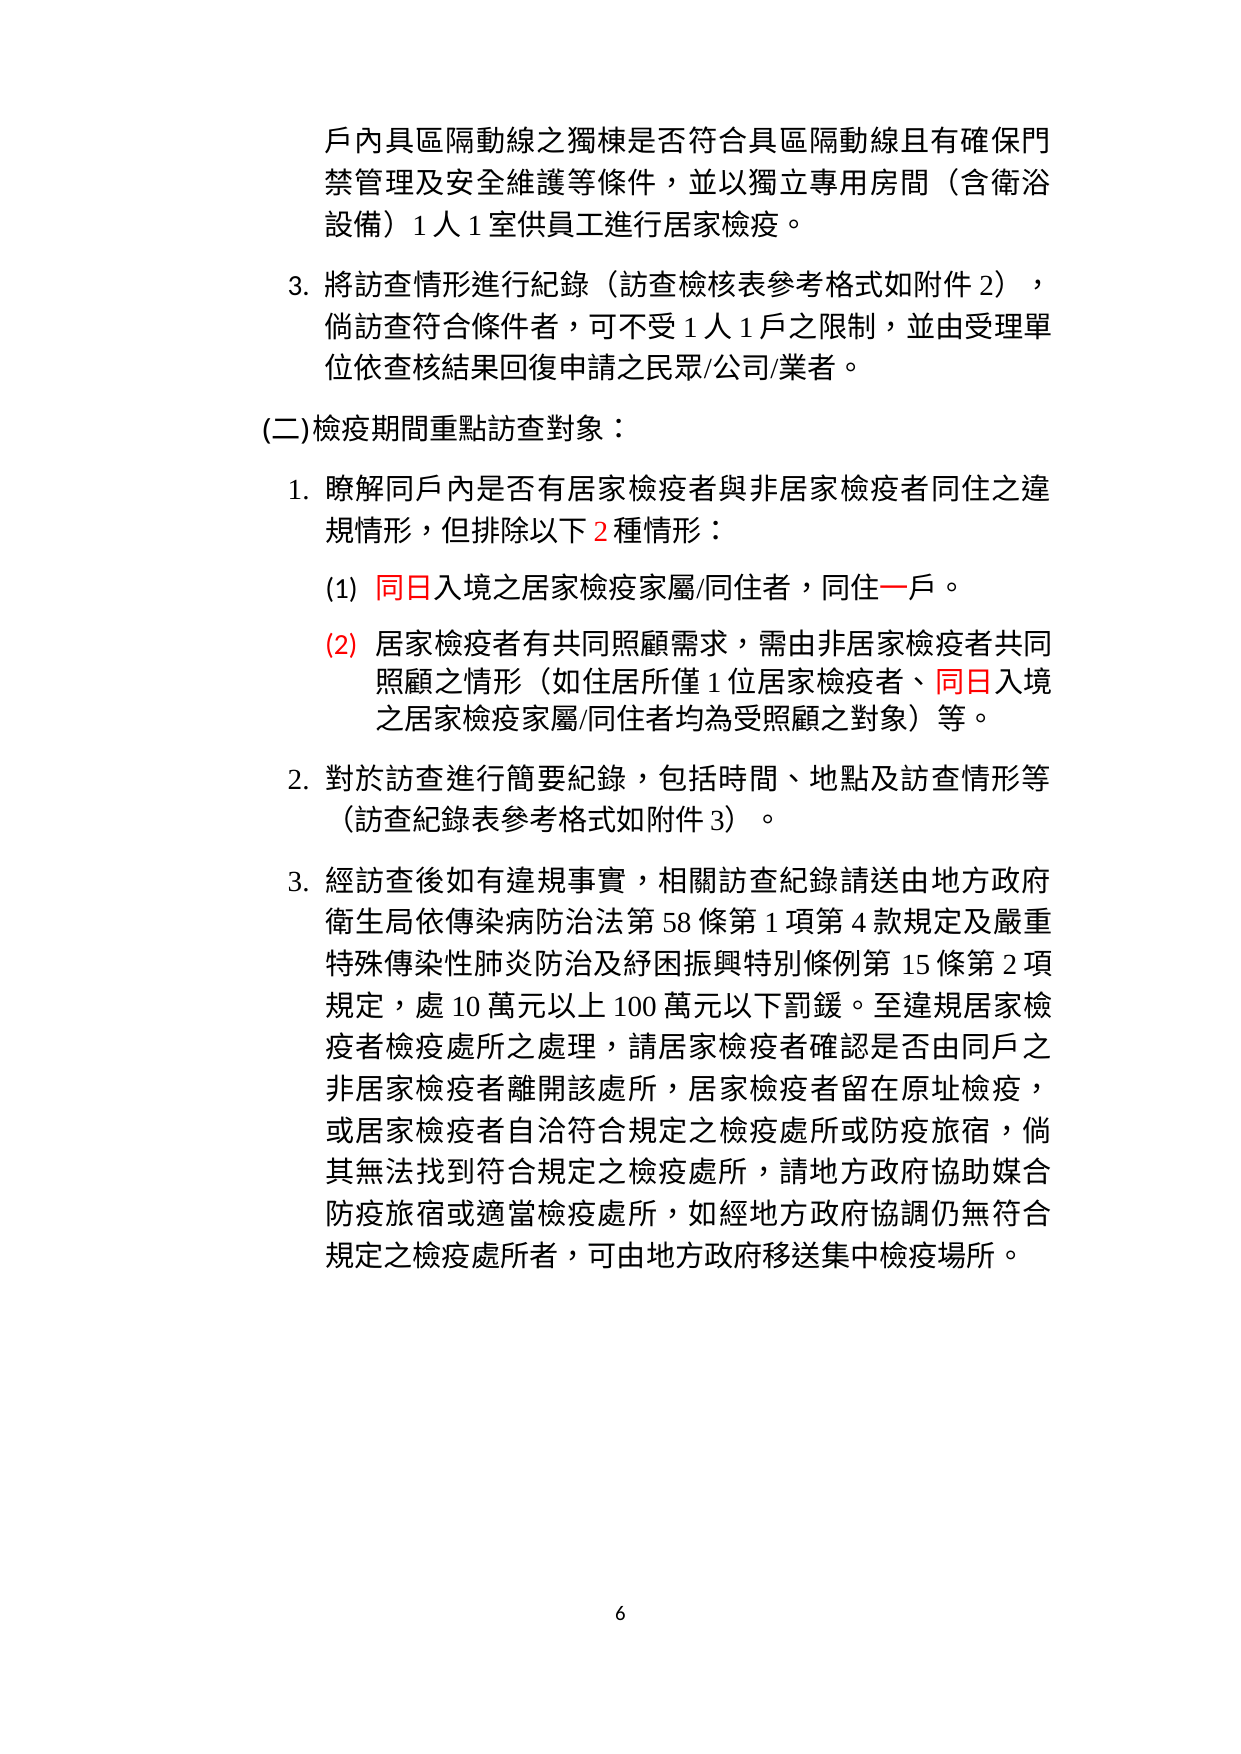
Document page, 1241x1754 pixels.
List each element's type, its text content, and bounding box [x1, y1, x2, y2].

list 將訪查情形進行紀錄（訪查檢核表參考格式如附件2），倘訪查符合條件者，可不受1人1戶之限制，並由受理單位依查核結果回復申請之民眾/公司/業者。 [287, 262, 1053, 387]
list 瞭解同戶內是否有居家檢疫者與非居家檢疫者同住之違規情形，但排除以下2種情形： [287, 466, 1053, 549]
list 同日入境之居家檢疫家屬/同住者，同住一戶。 [325, 568, 1053, 606]
list 檢疫期間重點訪查對象： [262, 406, 1053, 447]
list 戶內具區隔動線之獨棟是否符合具區隔動線且有確保門禁管理及安全維護等條件，並以獨立專用房間（含衛浴設備）1人1室供員工進行居家檢疫。 [287, 118, 1053, 243]
list 經訪查後如有違規事實，相關訪查紀錄請送由地方政府衛生局依傳染病防治法第58條第1項第4款規定及嚴重特殊傳染性肺炎防治及紓困振興特別條例第15條第2項規定，處10萬元以上100萬元以下罰鍰。至違規居家檢疫者檢疫處所之處理，請居家檢疫者確認是否由同戶之非居家檢疫者離開該處所，居家檢疫者留在原址檢疫，或居家檢疫者自洽符合規定之檢疫處所或防疫旅宿，倘其無法找到符合規定之檢疫處所，請地方政府協助媒合防疫旅宿或適當檢疫處所，如經地方政府協調仍無符合規定之檢疫處所者，可由地方政府移送集中檢疫場所。 [287, 858, 1053, 1274]
list 居家檢疫者有共同照顧需求，需由非居家檢疫者共同照顧之情形（如住居所僅1位居家檢疫者、同日入境之居家檢疫家屬/同住者均為受照顧之對象）等。 [325, 624, 1053, 737]
list 對於訪查進行簡要紀錄，包括時間、地點及訪查情形等（訪查紀錄表參考格式如附件3）。 [287, 756, 1053, 839]
